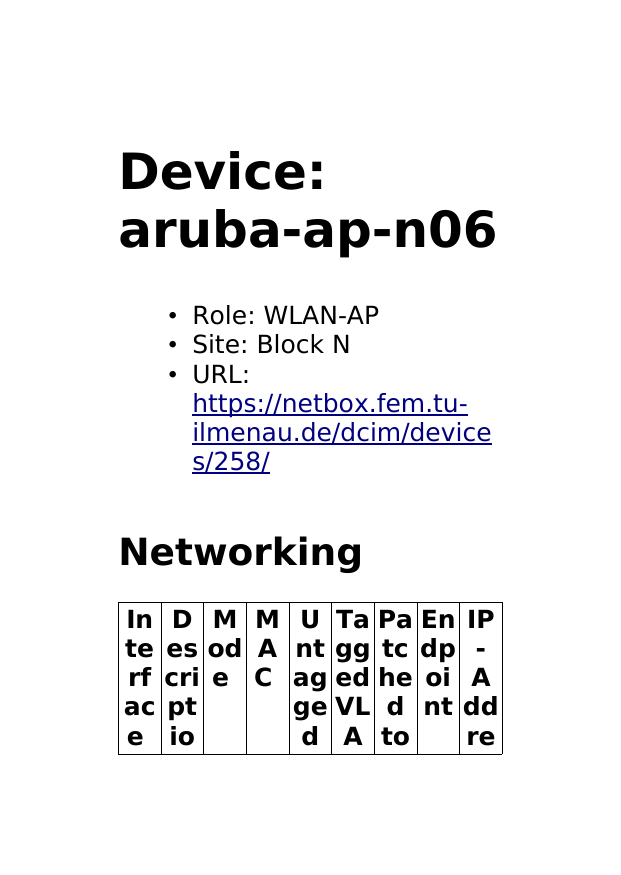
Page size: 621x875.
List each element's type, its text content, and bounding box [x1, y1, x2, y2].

list Role: WLAN-AP [177, 302, 502, 331]
subtitle Networking [118, 531, 502, 575]
table_header Tagged VLA [332, 603, 374, 754]
table_header MAC [247, 603, 289, 754]
table_header Interface [119, 603, 161, 754]
subtitle Device: aruba-ap-n06 [118, 143, 502, 259]
table_header Endpoint [418, 603, 459, 754]
table_header Descriptio [162, 603, 203, 754]
table_header IP-Addre [460, 603, 502, 754]
table_header Untagged [290, 603, 331, 754]
table_header Patched to [375, 603, 417, 754]
table_header Mode [204, 603, 246, 754]
list Site: Block N [177, 331, 502, 360]
list URL: https://netbox.fem.tu-ilmenau.de/dcim/devices/258/ [177, 360, 502, 477]
